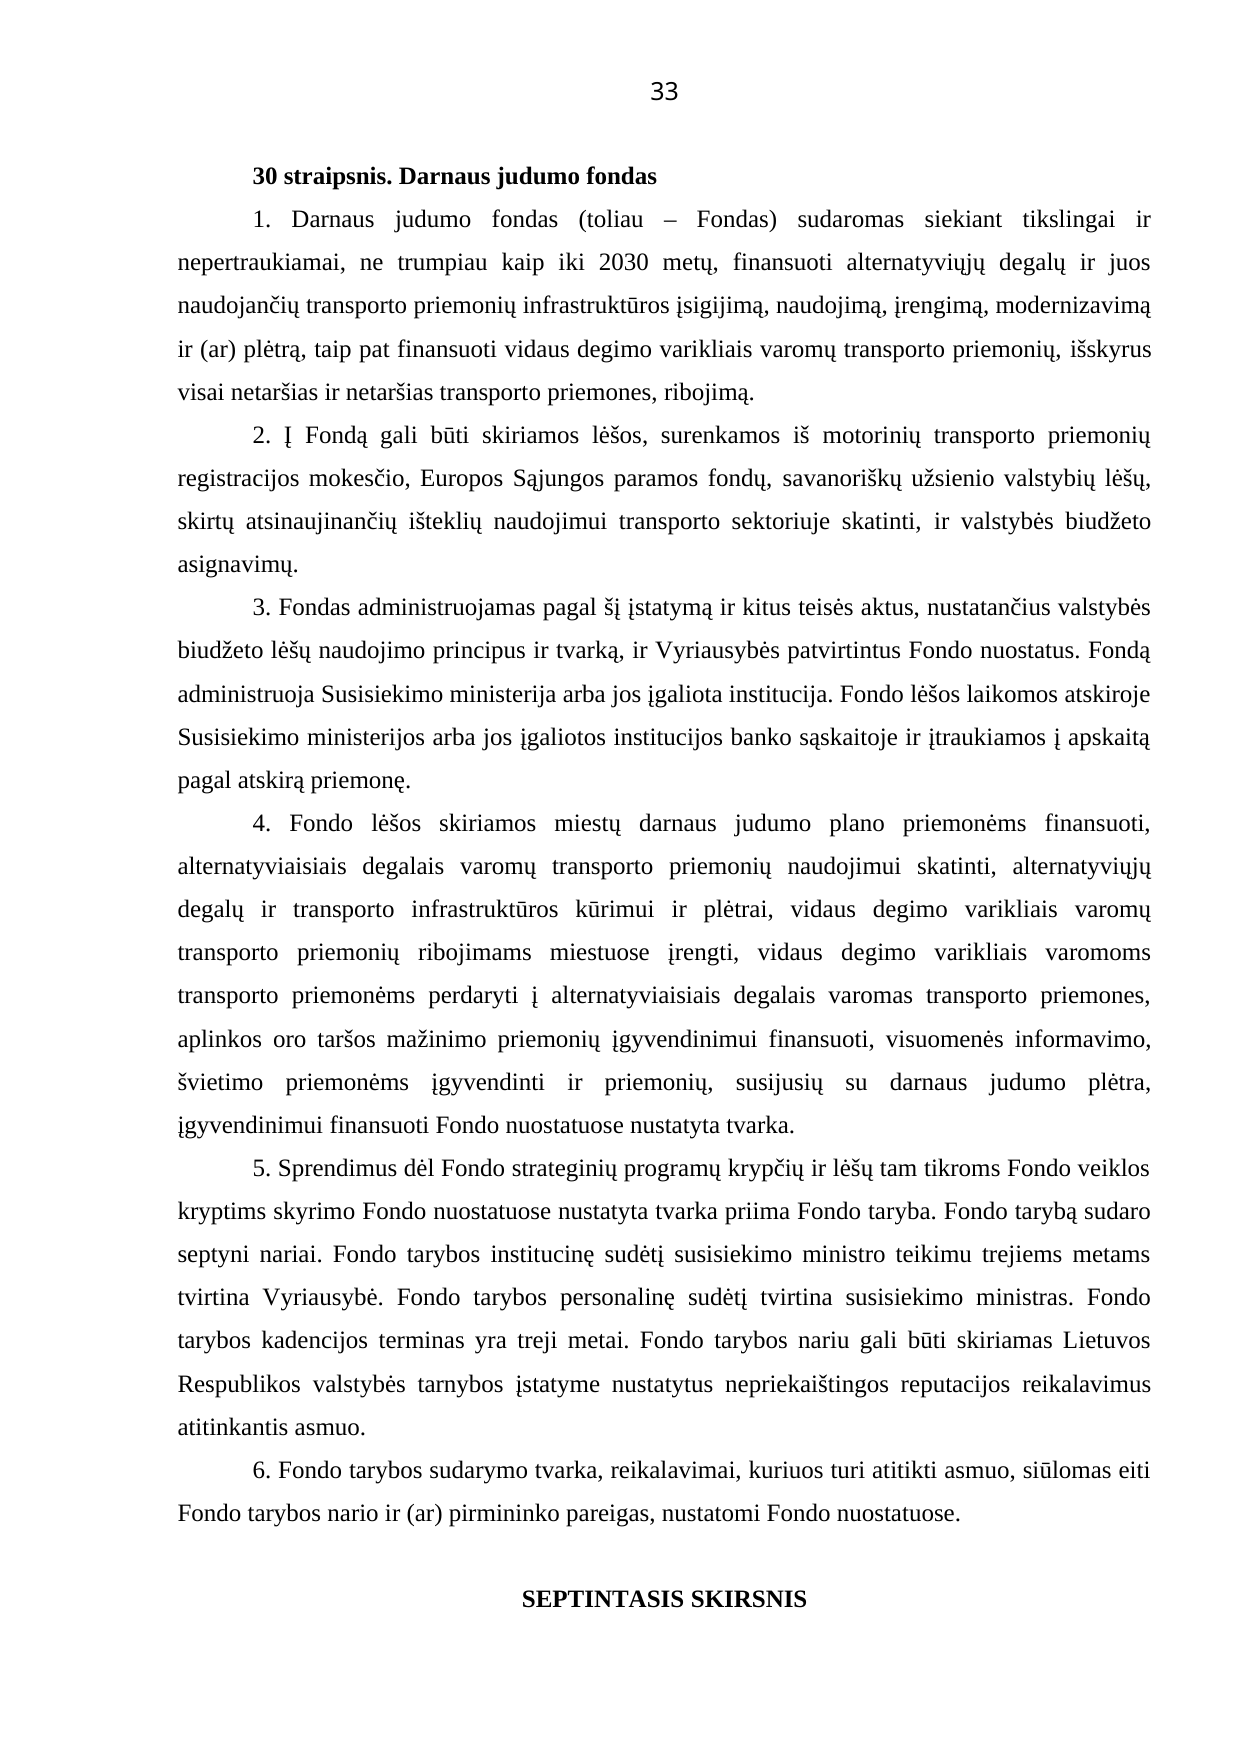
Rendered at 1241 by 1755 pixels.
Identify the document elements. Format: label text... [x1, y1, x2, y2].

text 3. Fondas administruojamas pagal šį įstatymą ir kitus teisės aktus, nustatančius valstybės biudžeto lėšų naudojimo principus ir tvarką, ir Vyriausybės patvirtintus Fondo nuostatus. Fondą administruoja Susisiekimo ministerija arba jos įgaliota institucija. Fondo lėšos laikomos atskiroje Susisiekimo ministerijos arba jos įgaliotos institucijos banko sąskaitoje ir įtraukiamos į apskaitą pagal atskirą priemonę. [177, 592, 1152, 794]
text 2. Į Fondą gali būti skiriamos lėšos, surenkamos iš motorinių transporto priemonių registracijos mokesčio, Europos Sąjungos paramos fondų, savanoriškų užsienio valstybių lėšų, skirtų atsinaujinančių išteklių naudojimui transporto sektoriuje skatinti, ir valstybės biudžeto asignavimų. [177, 420, 1152, 578]
text 4. Fondo lėšos skiriamos miestų darnaus judumo plano priemonėms finansuoti, alternatyviaisiais degalais varomų transporto priemonių naudojimui skatinti, alternatyviųjų degalų ir transporto infrastruktūros kūrimui ir plėtrai, vidaus degimo varikliais varomų transporto priemonių ribojimams miestuose įrengti, vidaus degimo varikliais varomoms transporto priemonėms perdaryti į alternatyviaisiais degalais varomas transporto priemones, aplinkos oro taršos mažinimo priemonių įgyvendinimui finansuoti, visuomenės informavimo, švietimo priemonėms įgyvendinti ir priemonių, susijusių su darnaus judumo plėtra, įgyvendinimui finansuoti Fondo nuostatuose nustatyta tvarka. [177, 808, 1152, 1139]
text SEPTINTASIS SKIRSNIS [177, 1584, 1152, 1613]
text 1. Darnaus judumo fondas (toliau – Fondas) sudaromas siekiant tikslingai ir nepertraukiamai, ne trumpiau kaip iki 2030 metų, finansuoti alternatyviųjų degalų ir juos naudojančių transporto priemonių infrastruktūros įsigijimą, naudojimą, įrengimą, modernizavimą ir (ar) plėtrą, taip pat finansuoti vidaus degimo varikliais varomų transporto priemonių, išskyrus visai netaršias ir netaršias transporto priemones, ribojimą. [177, 204, 1152, 406]
text 30 straipsnis. Darnaus judumo fondas [177, 161, 1152, 190]
text 6. Fondo tarybos sudarymo tvarka, reikalavimai, kuriuos turi atitikti asmuo, siūlomas eiti Fondo tarybos nario ir (ar) pirmininko pareigas, nustatomi Fondo nuostatuose. [177, 1455, 1152, 1527]
text 5. Sprendimus dėl Fondo strateginių programų krypčių ir lėšų tam tikroms Fondo veiklos kryptims skyrimo Fondo nuostatuose nustatyta tvarka priima Fondo taryba. Fondo tarybą sudaro septyni nariai. Fondo tarybos institucinę sudėtį susisiekimo ministro teikimu trejiems metams tvirtina Vyriausybė. Fondo tarybos personalinę sudėtį tvirtina susisiekimo ministras. Fondo tarybos kadencijos terminas yra treji metai. Fondo tarybos nariu gali būti skiriamas Lietuvos Respublikos valstybės tarnybos įstatyme nustatytus nepriekaištingos reputacijos reikalavimus atitinkantis asmuo. [177, 1153, 1152, 1441]
